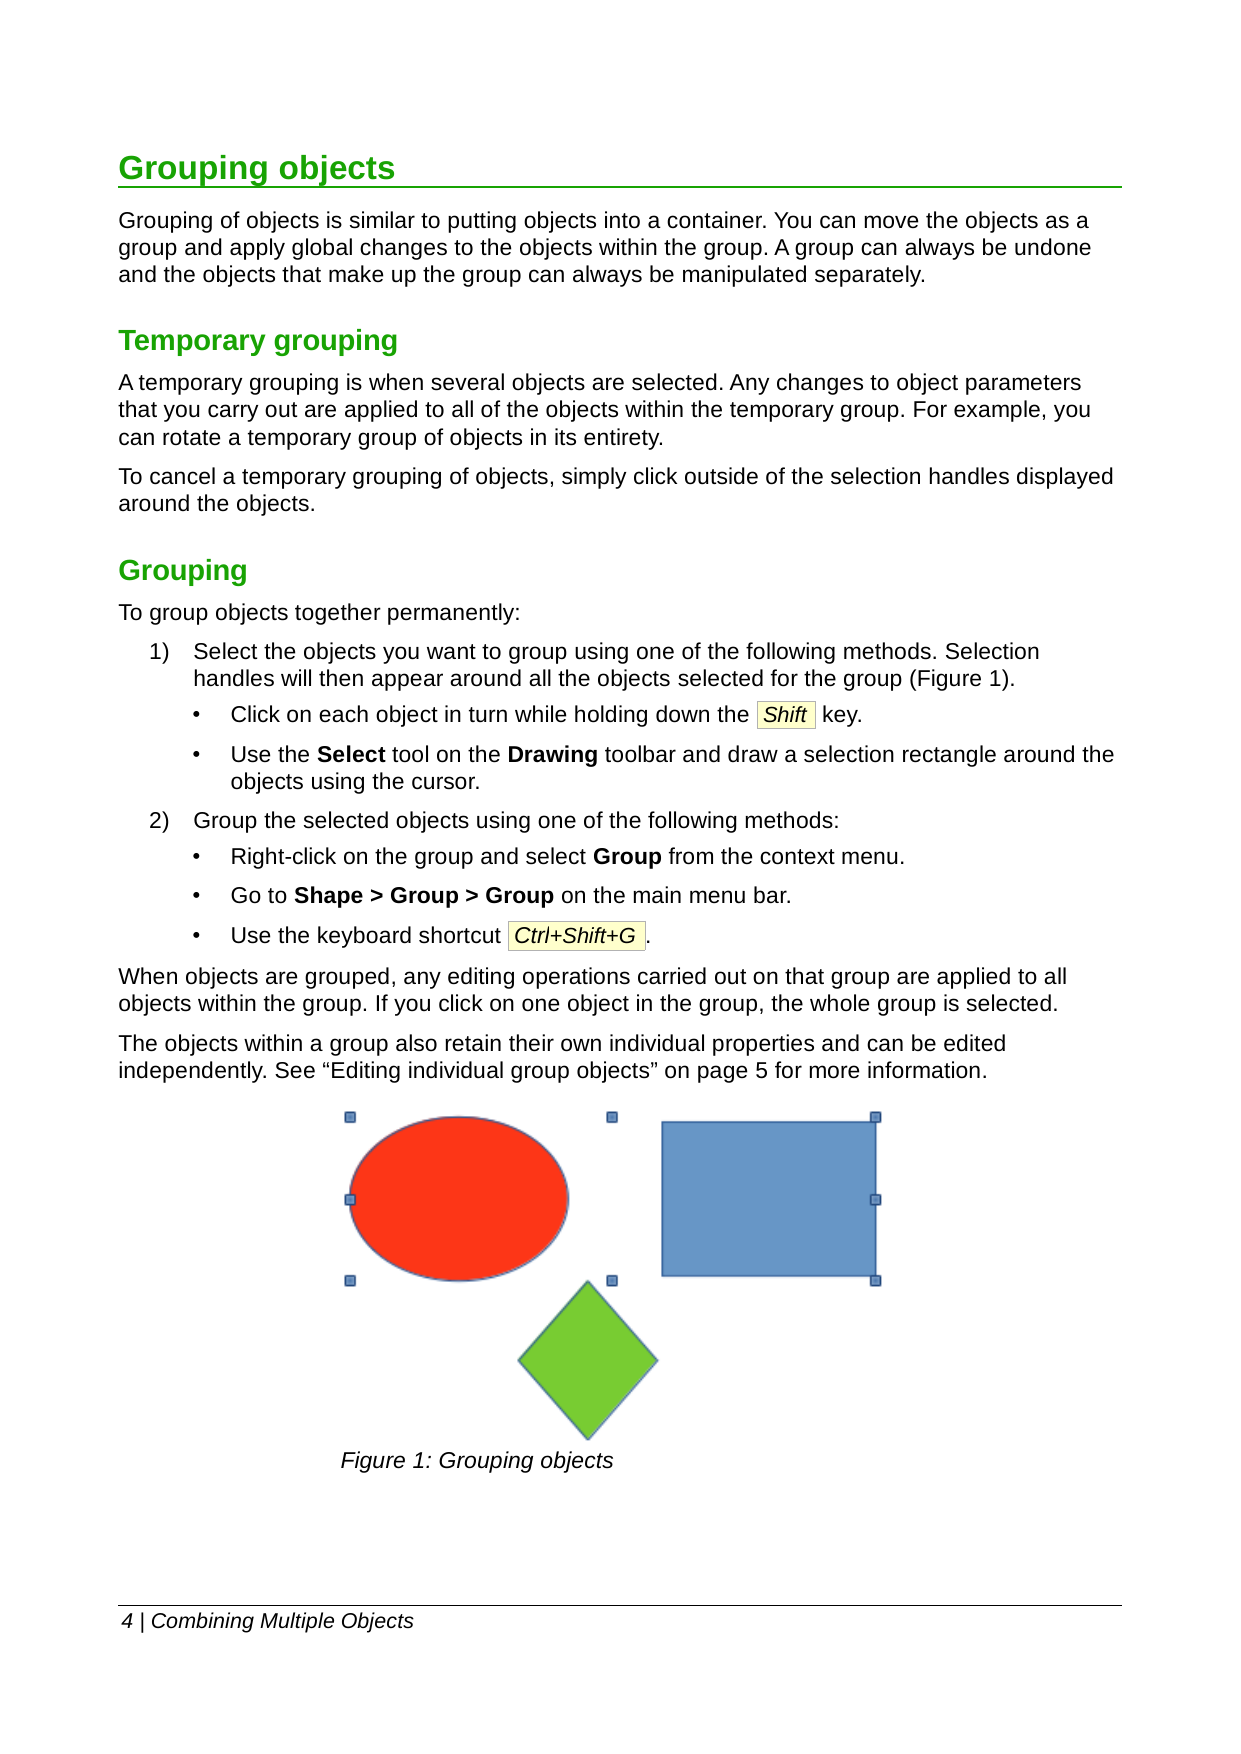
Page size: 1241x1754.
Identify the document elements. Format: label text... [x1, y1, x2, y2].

list Use the keyboard shortcut Ctrl+Shift+G. [646, 921, 1122, 950]
list Click on each object in turn while holding down the Shift key. [816, 701, 1122, 728]
subtitle Grouping objects [118, 148, 1122, 186]
list Click on each object in turn while holding down the Shift key. [192, 701, 757, 728]
list Right-click on the group and select Group from the context menu. [192, 842, 1122, 869]
text To group objects together permanently: [118, 598, 1122, 625]
text To cancel a temporary grouping of objects, simply click outside of the selection handles displayed around the objects. [118, 462, 1122, 517]
subtitle Grouping [118, 553, 1122, 586]
text When objects are grouped, any editing operations carried out on that group are applied to all objects within the group. If you click on one object in the group, the whole group is selected. [118, 962, 1122, 1016]
list Go to Shape > Group > Group on the main menu bar. [192, 882, 1122, 909]
list Use the keyboard shortcut Ctrl+Shift+G. [192, 921, 508, 950]
list Group the selected objects using one of the following methods: [169, 807, 1122, 834]
text Figure 1: Grouping objects [340, 1447, 900, 1473]
picture [340, 1107, 901, 1447]
text The objects within a group also retain their own individual properties and can be edited independently. See “Editing individual group objects” on page 5 for more information. [118, 1029, 1122, 1083]
text Grouping of objects is similar to putting objects into a container. You can move the objects as a group and apply global changes to the objects within the group. A group can always be undone and the objects that make up the group can always be manipulated separately. [118, 206, 1122, 287]
list Use the Select tool on the Drawing toolbar and draw a selection rectangle around the objects using the cursor. [192, 740, 1122, 794]
list Select the objects you want to group using one of the following methods. Selection handles will then appear around all the objects selected for the group (Figure 1). [169, 638, 1122, 692]
text A temporary grouping is when several objects are selected. Any changes to object parameters that you carry out are applied to all of the objects within the temporary group. For example, you can rotate a temporary group of objects in its entirety. [118, 369, 1122, 450]
subtitle Temporary grouping [118, 323, 1122, 357]
